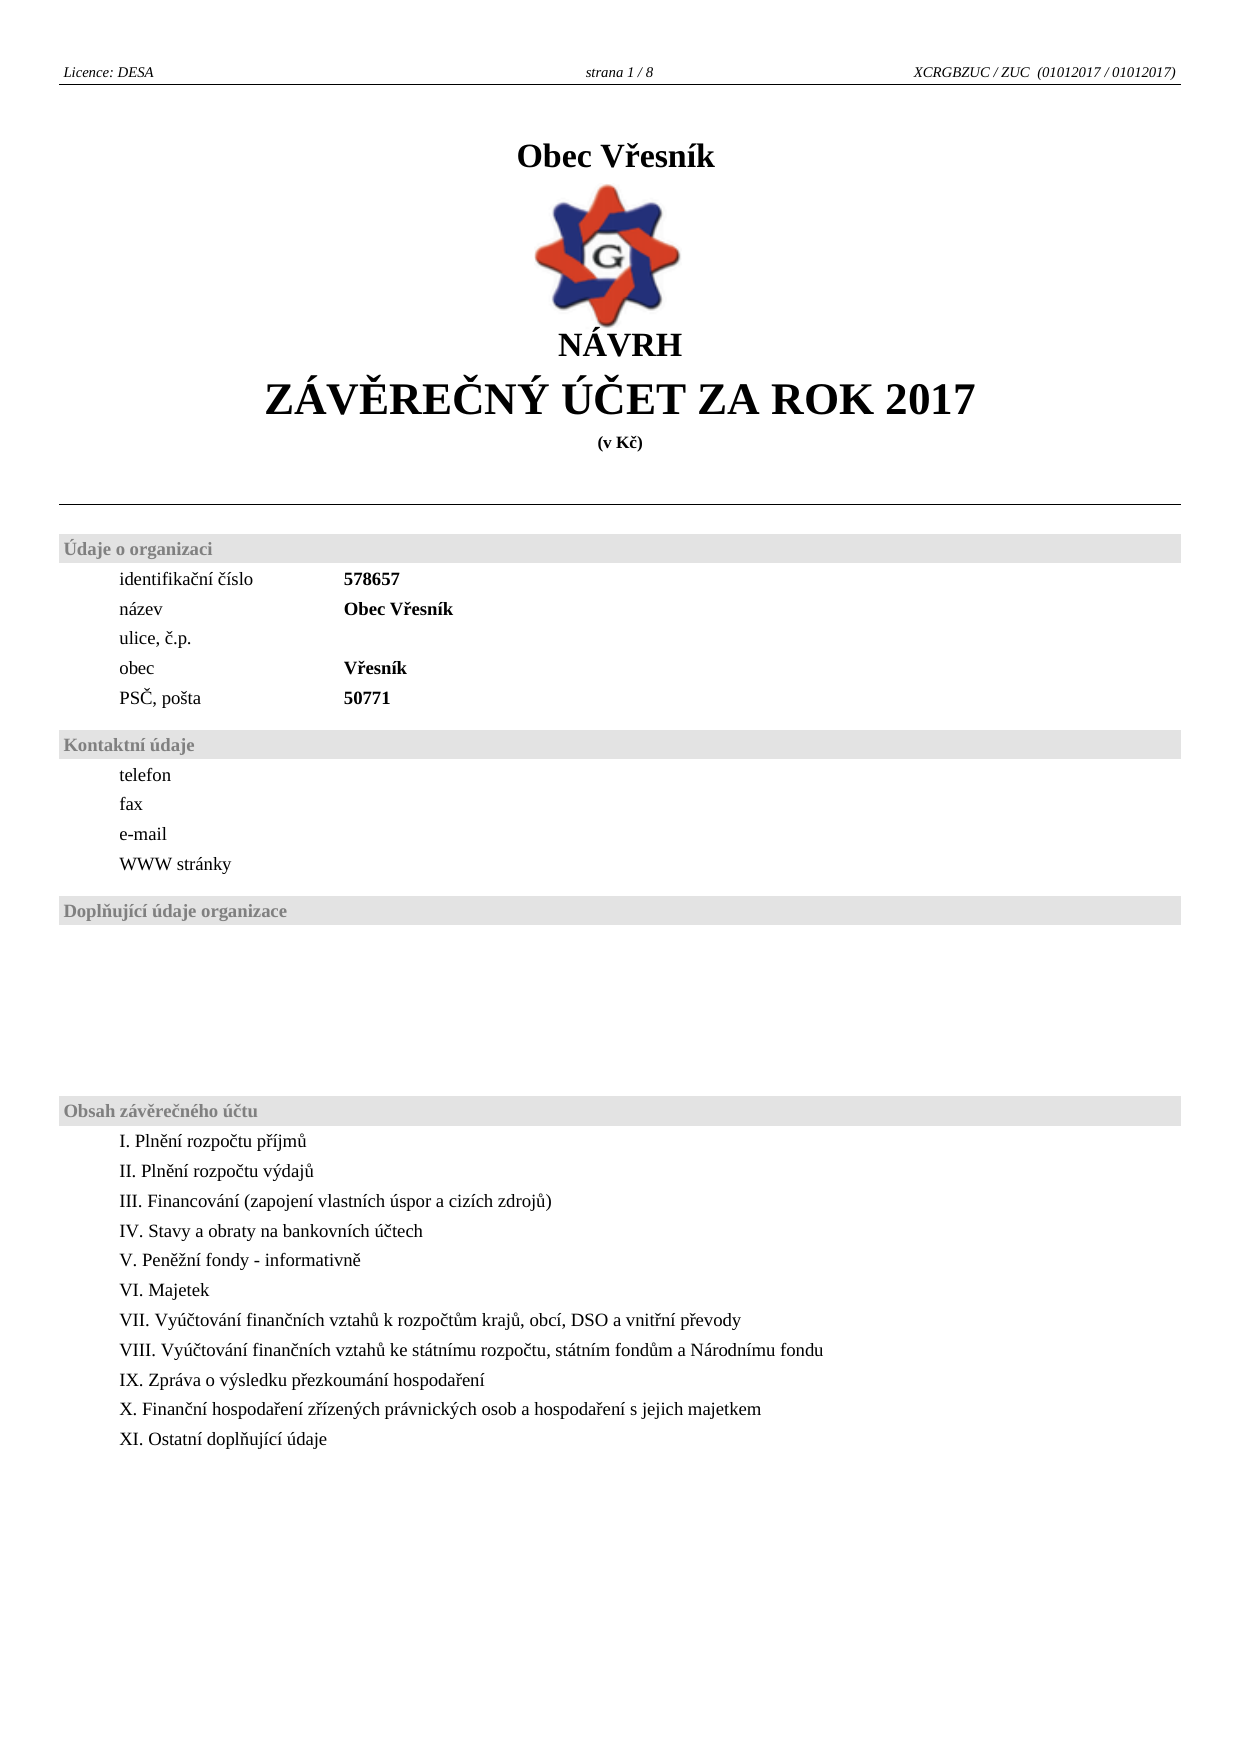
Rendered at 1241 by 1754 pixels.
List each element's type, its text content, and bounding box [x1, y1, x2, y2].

table_cell [171, 456, 1069, 504]
table_cell [59, 179, 530, 226]
table_cell telefon [115, 759, 339, 789]
table_cell [59, 960, 1181, 977]
table_cell [682, 274, 1069, 321]
table_cell e-mail [115, 819, 339, 849]
table_cell [59, 943, 1181, 959]
table_cell (v Kč) [171, 428, 1069, 456]
table_cell [59, 1062, 1181, 1079]
table_cell název [115, 593, 339, 623]
table_cell [59, 132, 171, 179]
table_cell [1069, 368, 1181, 428]
table_cell [1069, 428, 1181, 456]
table_cell [1069, 274, 1181, 321]
table_cell [340, 819, 1181, 849]
table_cell II. Plnění rozpočtu výdajů [115, 1156, 1181, 1186]
table_cell [1069, 456, 1181, 504]
table_cell [59, 925, 1181, 942]
table_cell [59, 1305, 115, 1334]
table_cell [59, 1215, 115, 1245]
table_cell [59, 1028, 1181, 1045]
table_cell Doplňující údaje organizace [59, 896, 1181, 925]
table_cell [171, 274, 534, 321]
table_cell Obec Vřesník [340, 593, 1181, 623]
table_cell [59, 1126, 115, 1156]
table_cell [59, 789, 115, 819]
table_cell obec [115, 653, 339, 683]
table_cell [171, 226, 534, 273]
table_cell [59, 226, 171, 273]
table_cell [59, 994, 1181, 1011]
table_cell [59, 1011, 1181, 1028]
table_cell I. Plnění rozpočtu příjmů [115, 1126, 1181, 1156]
table_cell IX. Zpráva o výsledku přezkoumání hospodaření [115, 1364, 1181, 1394]
table_cell V. Peněžní fondy - informativně [115, 1245, 1181, 1275]
table_cell [59, 593, 115, 623]
table_cell [710, 179, 1181, 226]
table_cell [59, 819, 115, 849]
table_cell ulice, č.p. [115, 623, 339, 653]
picture [534, 183, 682, 331]
table_cell [59, 1156, 115, 1186]
table_cell [340, 849, 1181, 878]
table_cell identifikační číslo [115, 564, 339, 593]
table_header Licence: DESA [59, 59, 396, 84]
table_cell [340, 759, 1181, 789]
table_cell [59, 1245, 115, 1275]
table_cell Vřesník [340, 653, 1181, 683]
table_cell [59, 564, 115, 593]
table_cell ZÁVĚREČNÝ ÚČET ZA ROK 2017 [171, 368, 1069, 428]
table_cell [59, 849, 115, 878]
table_cell [59, 1364, 115, 1394]
table_cell [59, 977, 1181, 994]
table_cell [59, 505, 1181, 534]
table_cell [59, 683, 115, 712]
table_cell [59, 759, 115, 789]
table_cell [340, 623, 1181, 653]
table_cell III. Financování (zapojení vlastních úspor a cizích zdrojů) [115, 1186, 1181, 1215]
table_header XCRGBZUC / ZUC (01012017 / 01012017) [844, 59, 1181, 84]
table_cell fax [115, 789, 339, 819]
table_cell 50771 [340, 683, 1181, 712]
table_cell [59, 623, 115, 653]
table_cell [530, 179, 710, 226]
table_cell [59, 1045, 1181, 1062]
table_cell IV. Stavy a obraty na bankovních účtech [115, 1215, 1181, 1245]
table_cell 578657 [340, 564, 1181, 593]
table_cell [59, 653, 115, 683]
table_cell [59, 713, 1181, 729]
table_cell [59, 1079, 1181, 1096]
table_cell [59, 1275, 115, 1305]
table_cell Údaje o organizaci [59, 534, 1181, 563]
table_cell X. Finanční hospodaření zřízených právnických osob a hospodaření s jejich majetkem [115, 1394, 1181, 1424]
table_cell [59, 321, 171, 368]
table_cell [59, 1335, 115, 1364]
table_cell [59, 85, 1181, 132]
table_cell [59, 1424, 115, 1454]
table_cell [59, 368, 171, 428]
table_cell [59, 1186, 115, 1215]
table_cell [59, 879, 1181, 896]
table_cell WWW stránky [115, 849, 339, 878]
table_header strana 1 / 8 [396, 59, 844, 84]
table_cell [59, 456, 171, 504]
table_cell [1069, 321, 1181, 368]
table_cell XI. Ostatní doplňující údaje [115, 1424, 1181, 1454]
table_cell Obsah závěrečného účtu [59, 1096, 1181, 1126]
table_cell VIII. Vyúčtování finančních vztahů ke státnímu rozpočtu, státním fondům a Národnímu fondu [115, 1335, 1181, 1364]
table_cell [59, 1394, 115, 1424]
table_cell [59, 274, 171, 321]
table_cell VII. Vyúčtování finančních vztahů k rozpočtům krajů, obcí, DSO a vnitřní převody [115, 1305, 1181, 1334]
table_cell NÁVRH [171, 321, 1069, 368]
table_cell VI. Majetek [115, 1275, 1181, 1305]
table_cell [682, 226, 1069, 273]
table_cell Obec Vřesník [171, 132, 1069, 179]
table_cell [1069, 132, 1181, 179]
table_cell [1069, 226, 1181, 273]
table_cell PSČ, pošta [115, 683, 339, 712]
table_cell [340, 789, 1181, 819]
table_cell [59, 428, 171, 456]
table_cell Kontaktní údaje [59, 730, 1181, 759]
